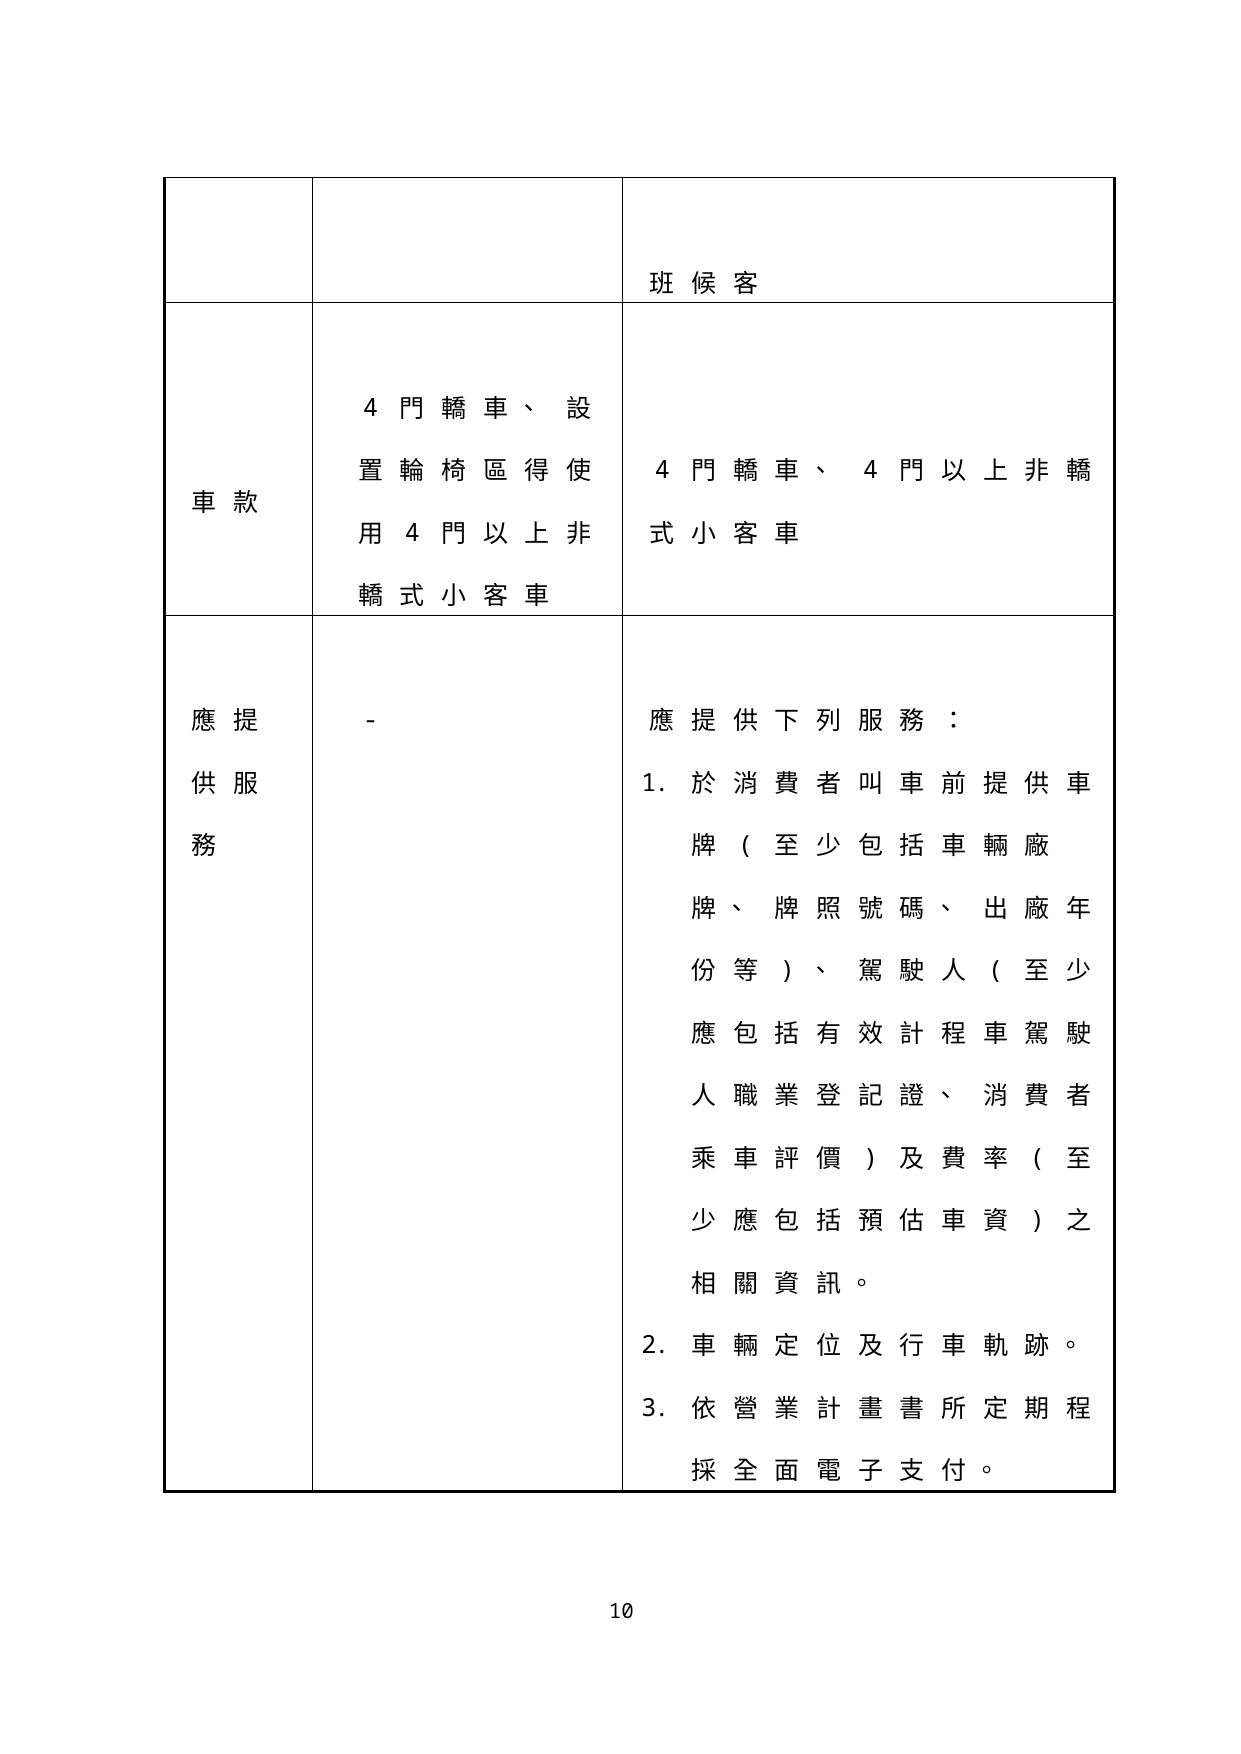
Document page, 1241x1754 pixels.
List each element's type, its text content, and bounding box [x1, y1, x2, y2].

table_cell 班候客 [623, 178, 1113, 302]
table_cell [313, 178, 622, 302]
table_cell 應提供下列服務： 於消費者叫車前提供車牌(至少包括車輛廠牌、牌照號碼、出廠年份等)、駕駛人(至少應包括有效計程車駕駛人職業登記證、消費者乘車評價)及費率(至少應包括預估車資)之相關資訊。 車輛定位及行車軌跡。 依營業計畫書所定期程採全面電子支付。 可供消費者乘車後進行服務品質評價。 [623, 616, 1113, 1490]
table_cell [166, 178, 312, 302]
table_cell 4門轎車、設置輪椅區得使用4門以上非轎式小客車 [313, 303, 622, 615]
table_cell 車款 [166, 303, 312, 615]
table_cell - [313, 616, 622, 1490]
table_cell 4門轎車、4門以上非轎式小客車 [623, 303, 1113, 615]
table_cell 應提供服務 [166, 616, 312, 1490]
